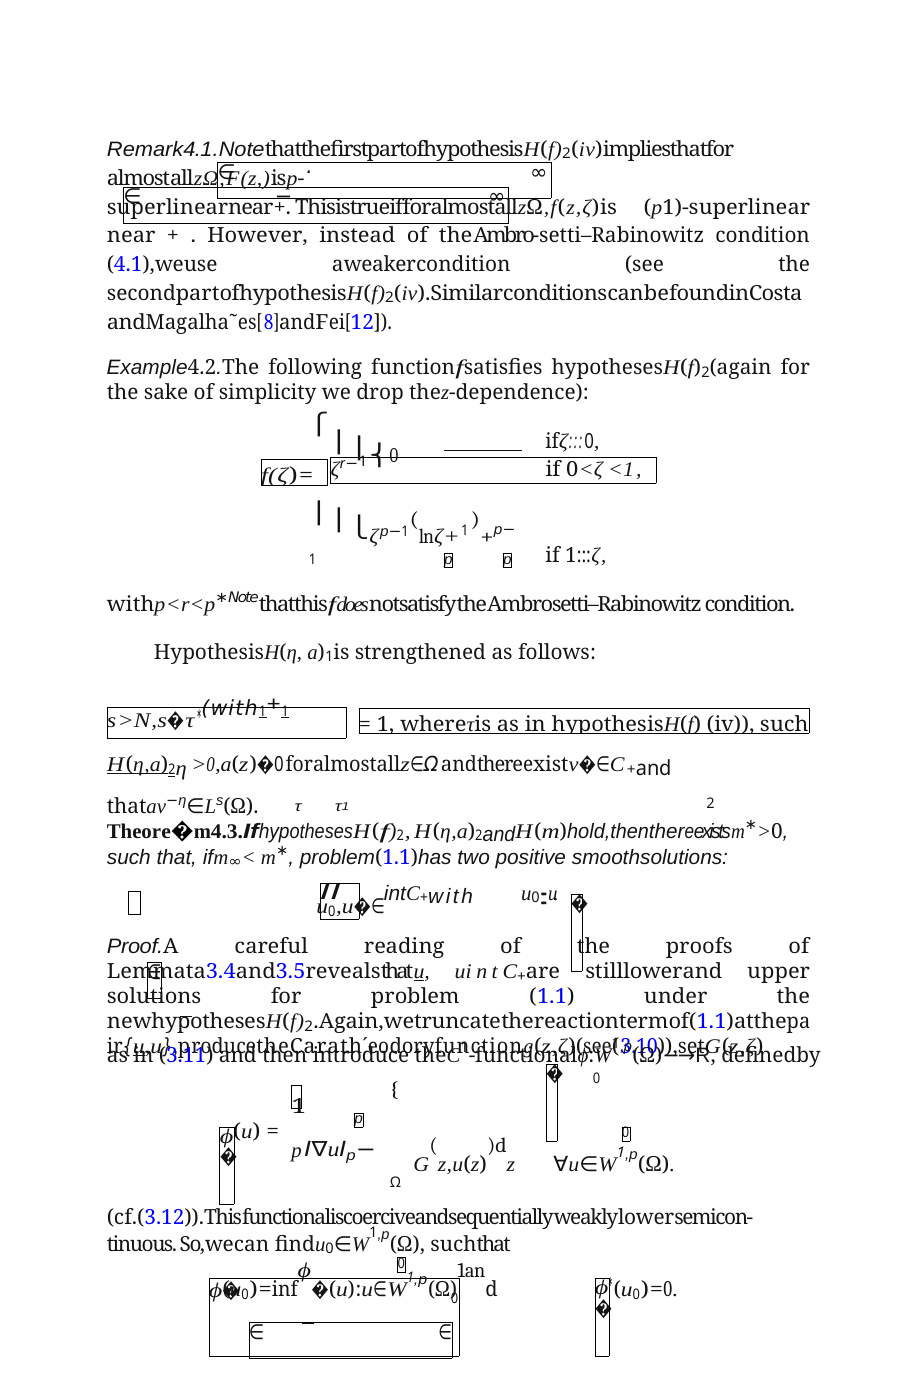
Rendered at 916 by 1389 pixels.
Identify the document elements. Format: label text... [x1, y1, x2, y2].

text s>N,s�τ∗(with1+1 [108, 708, 346, 733]
text HypothesisH(η, a)1is strengthened as follows: [154, 637, 822, 666]
text p [96, 1142, 302, 1161]
text � [547, 1065, 554, 1071]
text (cf.(3.12)).Thisfunctionaliscoerciveandsequentiallyweaklylowersemicon- tinuous. So,wecan ﬁndu0∈W1,p(Ω), suchthat [107, 1203, 822, 1257]
text ϕ� [596, 1311, 609, 1319]
text G(z,u(z))dz ∀u∈W1,p(Ω). [413, 1123, 822, 1179]
text ζr−1 if 0<ζ <1, [331, 459, 656, 482]
text Ω [306, 1172, 401, 1192]
text (u) = [233, 1123, 302, 1142]
text 1 { [291, 1086, 395, 1099]
text f(ζ)= [262, 460, 327, 484]
text II [321, 884, 359, 903]
text Theore�m4.3.IfhypothesesH(f)2,H(η,a)2andH(m)hold,thenthereexistsm∗>0, such that, ifm∞< m∗, problem(1.1)has two positive smoothsolutions: [107, 814, 810, 870]
text Example4.2.The following functionfsatisﬁes hypothesesH(f)2(again for the sake of simplicity we drop thez-dependence): [106, 354, 810, 404]
text u0,u�∈ [316, 903, 361, 916]
text intC+with u0:::u. [384, 889, 464, 903]
text 0 [96, 1071, 600, 1086]
text τ τ1 2 [294, 793, 822, 812]
text 0 [623, 1128, 630, 1141]
text intC+with u0:::u. [465, 889, 822, 903]
text ⎧⎪⎪⎨0 ifζ:::0, [308, 404, 822, 459]
text 1 { [395, 1086, 822, 1099]
text ∈ ∈ [250, 1323, 452, 1343]
text = 1, whereτis as in hypothesisH(f) (iv)), such [360, 709, 809, 733]
text ϕ� 0 [210, 1279, 222, 1303]
text as in (3.11) and then introduce theC1-functionalϕ:W1,p(Ω)−→R, deﬁnedby [209, 1058, 581, 1064]
text H(η,a)2η>0,a(z)�0foralmostallz∈Ωandthereexistv�∈C+and [107, 678, 822, 782]
text u0,u�∈ [362, 903, 822, 916]
text ϕ� [220, 1128, 233, 1142]
text ⎪⎪⎩ζp−1(lnζ+1)+p−1 [308, 501, 522, 572]
text (u0)=infϕ�(u):u∈W1,p(Ω)1and ∗(u0)=0. [222, 1258, 822, 1303]
text I∇uIp− [304, 1136, 401, 1164]
text p [355, 1114, 362, 1127]
text withp<r<p∗NotethatthisfdoesnotsatisfytheAmbrosetti–Rabinowitz condition. [107, 589, 822, 617]
text Proof.A careful reading of the proofs of Lemmata3.4and3.5revealsthatu, uintC+are stilllowerand upper solutions for problem (1.1) under the newhypothesesH(f)2.Again,wetruncatethereactiontermof(1.1)atthepair{u,u},producetheCarath´eodoryfunctiong(z,ζ)(see(3.10)),setG(z,ζ) [107, 933, 810, 1058]
text ϕ� [220, 1161, 234, 1168]
text if 1:::ζ, [545, 540, 822, 568]
text Remark4.1.NotethattheﬁrstpartofhypothesisH(f)2(iv)impliesthatfor almostallzΩ,F(z,)isp-superlinearnear+.ThisistrueifforalmostallzΩ,f(z,ζ)is (p1)-superlinear near + . However, instead of theAmbro-setti–Rabinowitz condition (4.1),weuse aweakercondition (see the secondpartofhypothesisH(f)2(iv).SimilarconditionscanbefoundinCostaandMagalha˜es[8]andFei[12]). [107, 134, 810, 336]
